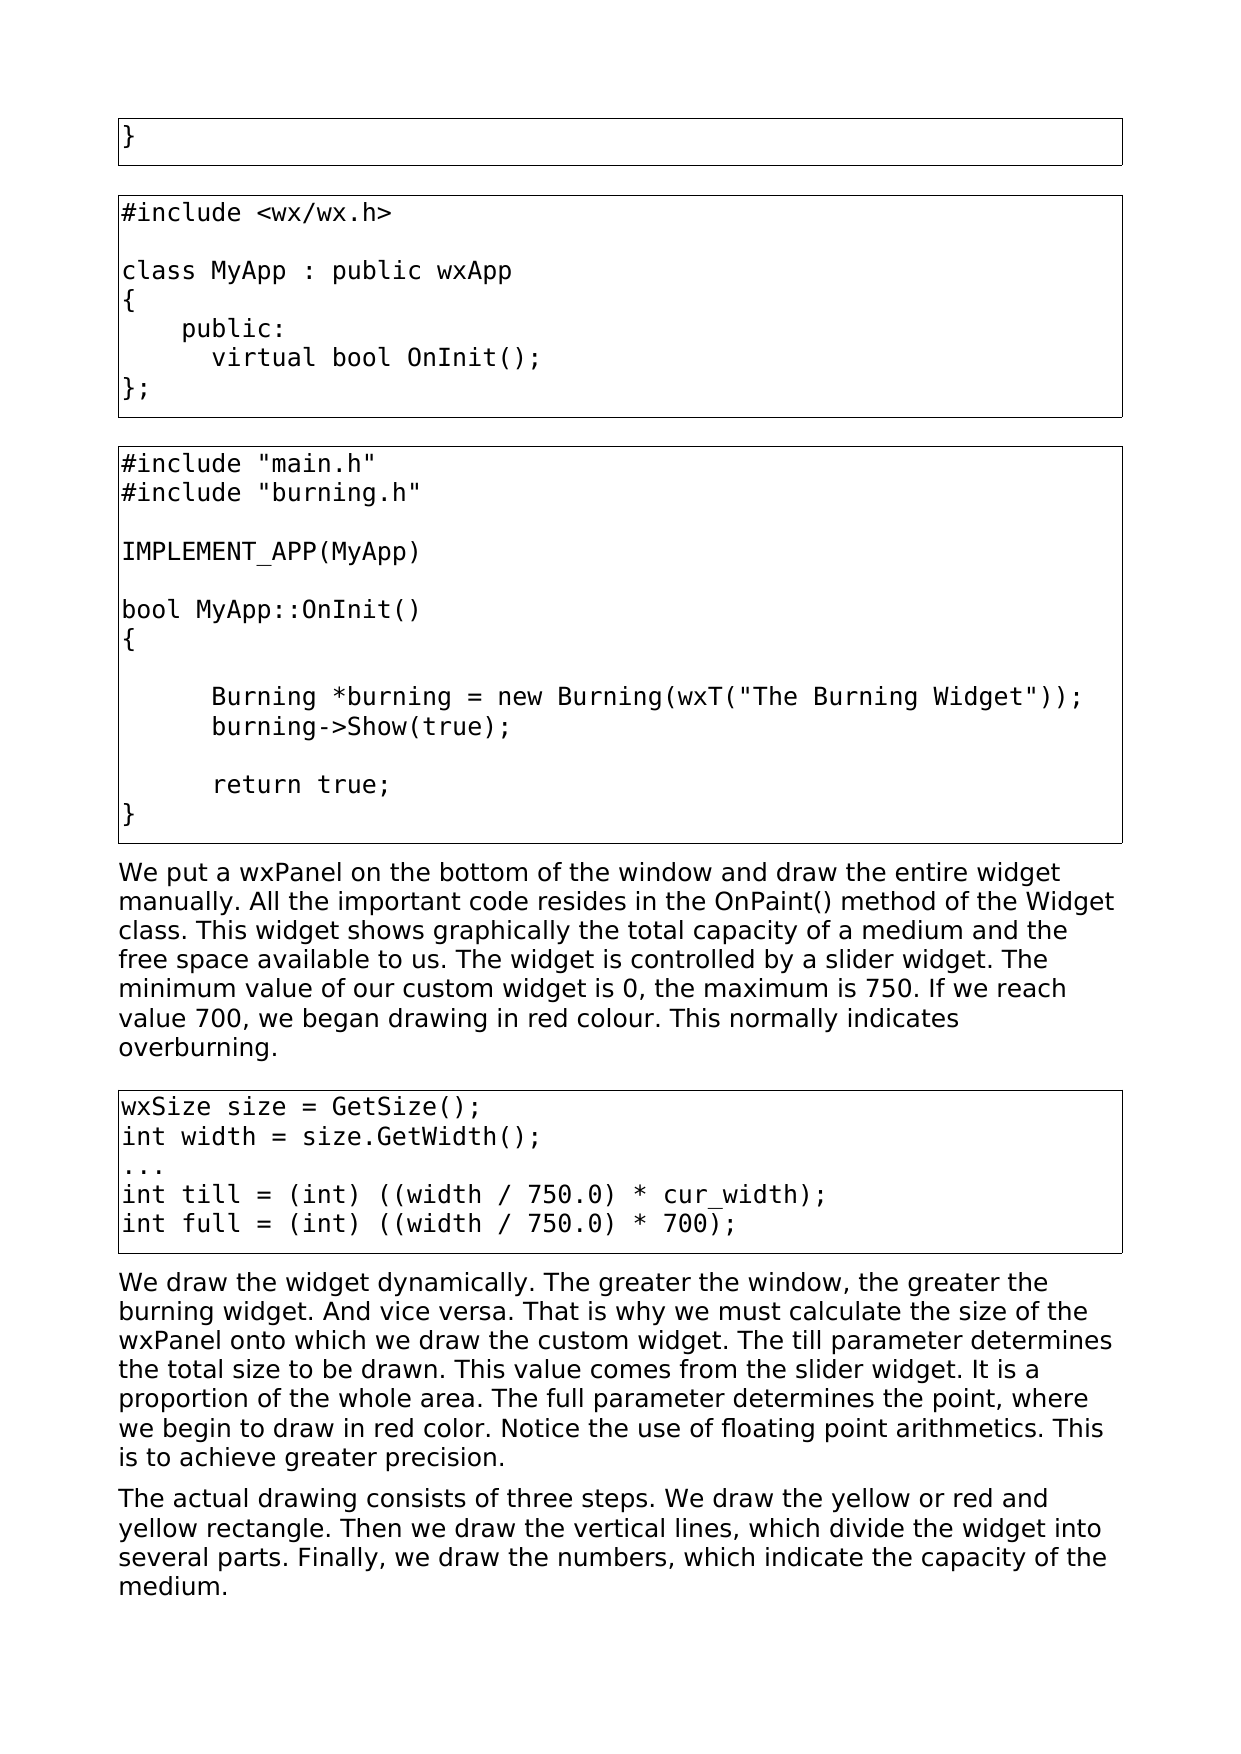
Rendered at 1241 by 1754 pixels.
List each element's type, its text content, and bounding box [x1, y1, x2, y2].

table_header #include <wx/wx.h> class MyApp : public wxApp { public: virtual bool OnInit(); }; [119, 196, 1122, 417]
table_header } [119, 119, 1122, 165]
text We put a wxPanel on the bottom of the window and draw the entire widget manually. All the important code resides in the OnPaint() method of the Widget class. This widget shows graphically the total capacity of a medium and the free space available to us. The widget is controlled by a slider widget. The minimum value of our custom widget is 0, the maximum is 750. If we reach value 700, we began drawing in red colour. This normally indicates overburning. [118, 858, 1122, 1062]
text The actual drawing consists of three steps. We draw the yellow or red and yellow rectangle. Then we draw the vertical lines, which divide the widget into several parts. Finally, we draw the numbers, which indicate the capacity of the medium. [118, 1484, 1122, 1601]
table_header #include "main.h" #include "burning.h" IMPLEMENT_APP(MyApp) bool MyApp::OnInit() { Burning *burning = new Burning(wxT("The Burning Widget")); burning->Show(true); return true; } [119, 447, 1122, 843]
table_header wxSize size = GetSize(); int width = size.GetWidth(); ... int till = (int) ((width / 750.0) * cur_width); int full = (int) ((width / 750.0) * 700); [119, 1091, 1122, 1253]
text We draw the widget dynamically. The greater the window, the greater the burning widget. And vice versa. That is why we must calculate the size of the wxPanel onto which we draw the custom widget. The till parameter determines the total size to be drawn. This value comes from the slider widget. It is a proportion of the whole area. The full parameter determines the point, where we begin to draw in red color. Notice the use of floating point arithmetics. This is to achieve greater precision. [118, 1268, 1122, 1472]
